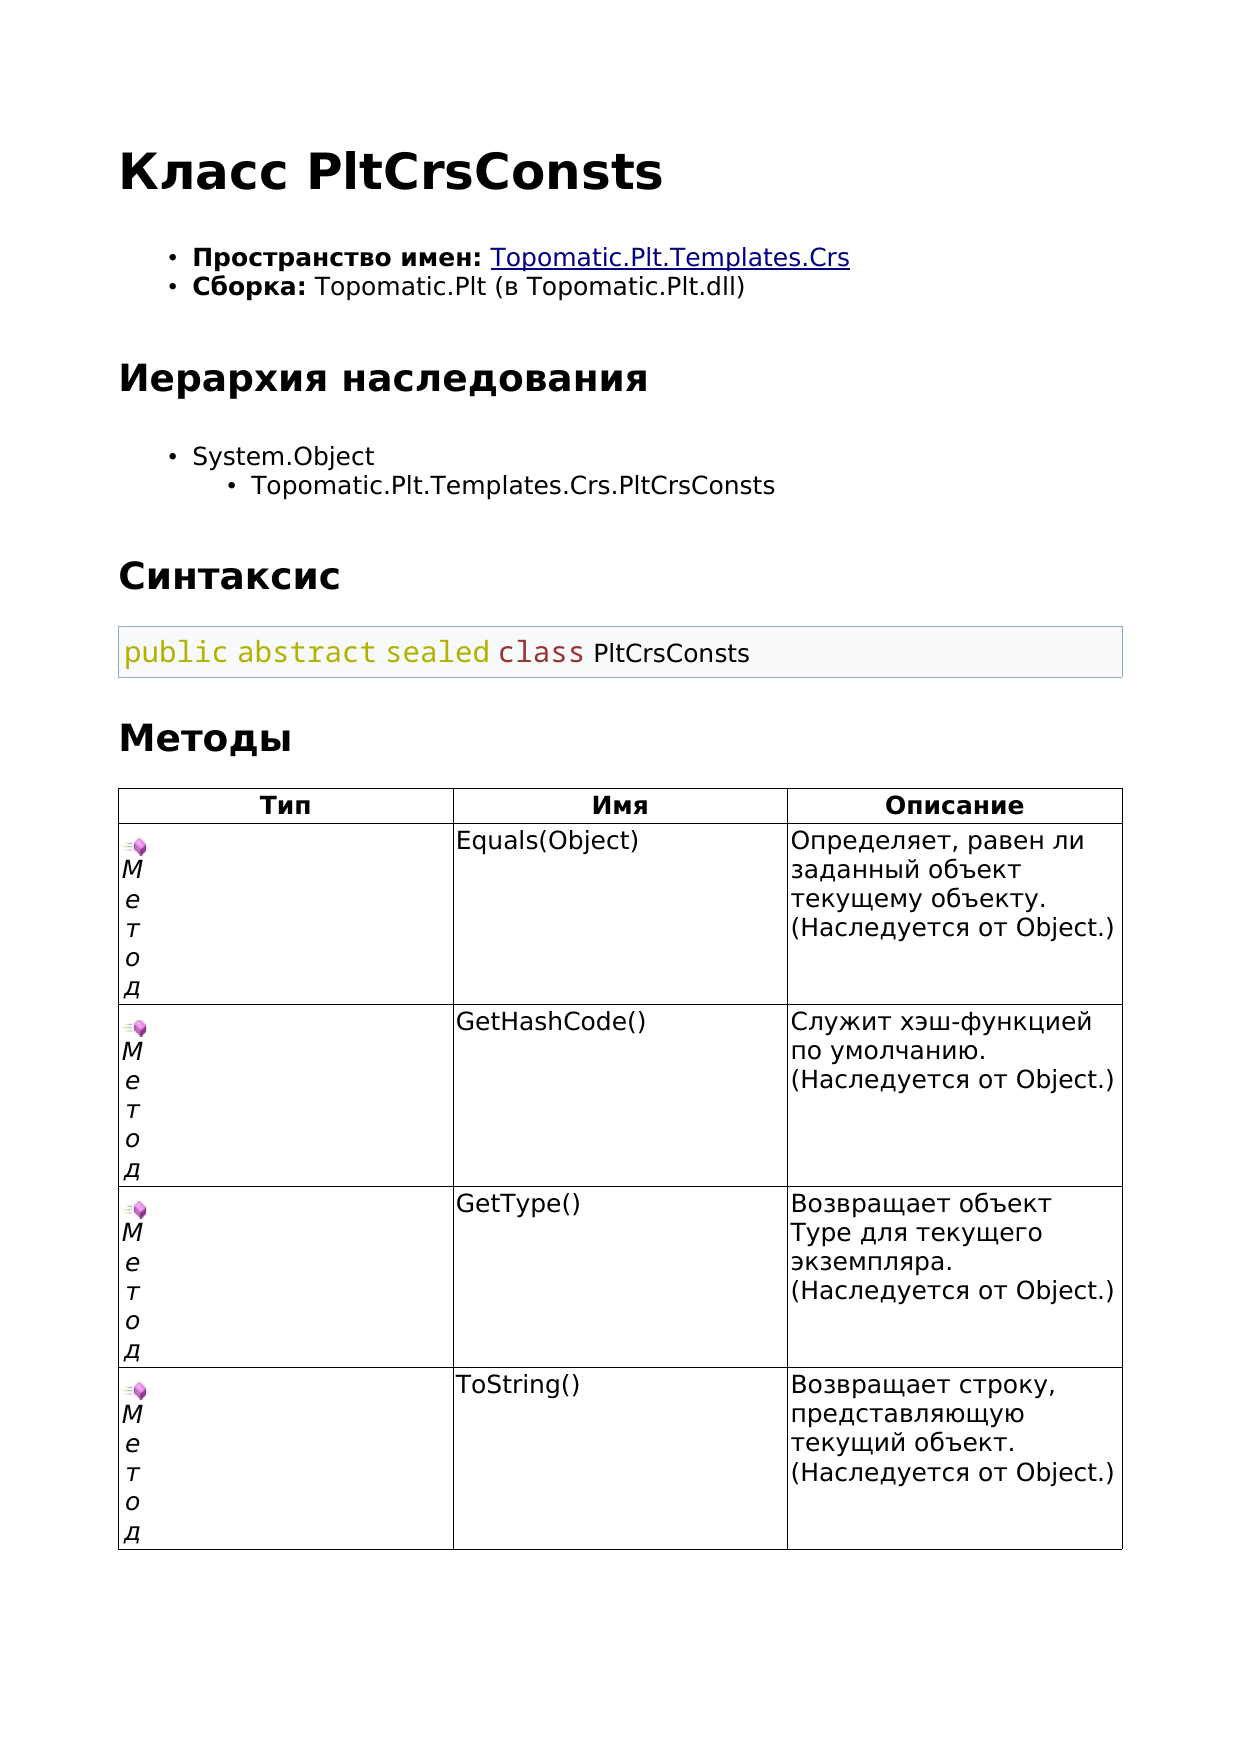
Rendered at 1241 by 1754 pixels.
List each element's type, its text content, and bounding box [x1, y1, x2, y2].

list Пространство имен: Topomatic.Plt.Templates.Crs [177, 243, 1122, 272]
table_cell Служит хэш-функцией по умолчанию. (Наследуется от Object.) [788, 1005, 1122, 1186]
picture [121, 838, 147, 856]
subtitle Иерархия наследования [118, 356, 1122, 400]
subtitle Синтаксис [118, 554, 1122, 598]
table_cell [119, 1368, 453, 1549]
table_cell Возвращает строку, представляющую текущий объект. (Наследуется от Object.) [788, 1368, 1122, 1549]
list Topomatic.Plt.Templates.Crs.PltCrsConsts [236, 471, 1122, 500]
table_cell GetHashCode() [454, 1005, 787, 1186]
list Сборка: Topomatic.Plt (в Topomatic.Plt.dll) [177, 272, 1122, 302]
table_cell Equals(Object) [454, 824, 787, 1004]
table_cell ToString() [454, 1368, 787, 1549]
table_header Описание [788, 789, 1122, 823]
picture [121, 1201, 147, 1219]
table_cell Возвращает объект Type для текущего экземпляра. (Наследуется от Object.) [788, 1187, 1122, 1367]
subtitle Класс PltCrsConsts [118, 143, 1122, 201]
table_cell GetType() [454, 1187, 787, 1367]
subtitle Методы [118, 717, 1122, 761]
list System.Object [177, 442, 1122, 471]
table_cell [119, 1187, 453, 1367]
table_cell Определяет, равен ли заданный объект текущему объекту. (Наследуется от Object.) [788, 824, 1122, 1004]
picture [121, 1020, 147, 1037]
table_header Имя [454, 789, 787, 823]
table_cell [119, 824, 453, 1004]
table_cell [119, 1005, 453, 1186]
table_header public abstract sealed class PltCrsConsts [119, 627, 1122, 677]
table_header Тип [119, 789, 453, 823]
picture [121, 1382, 147, 1400]
